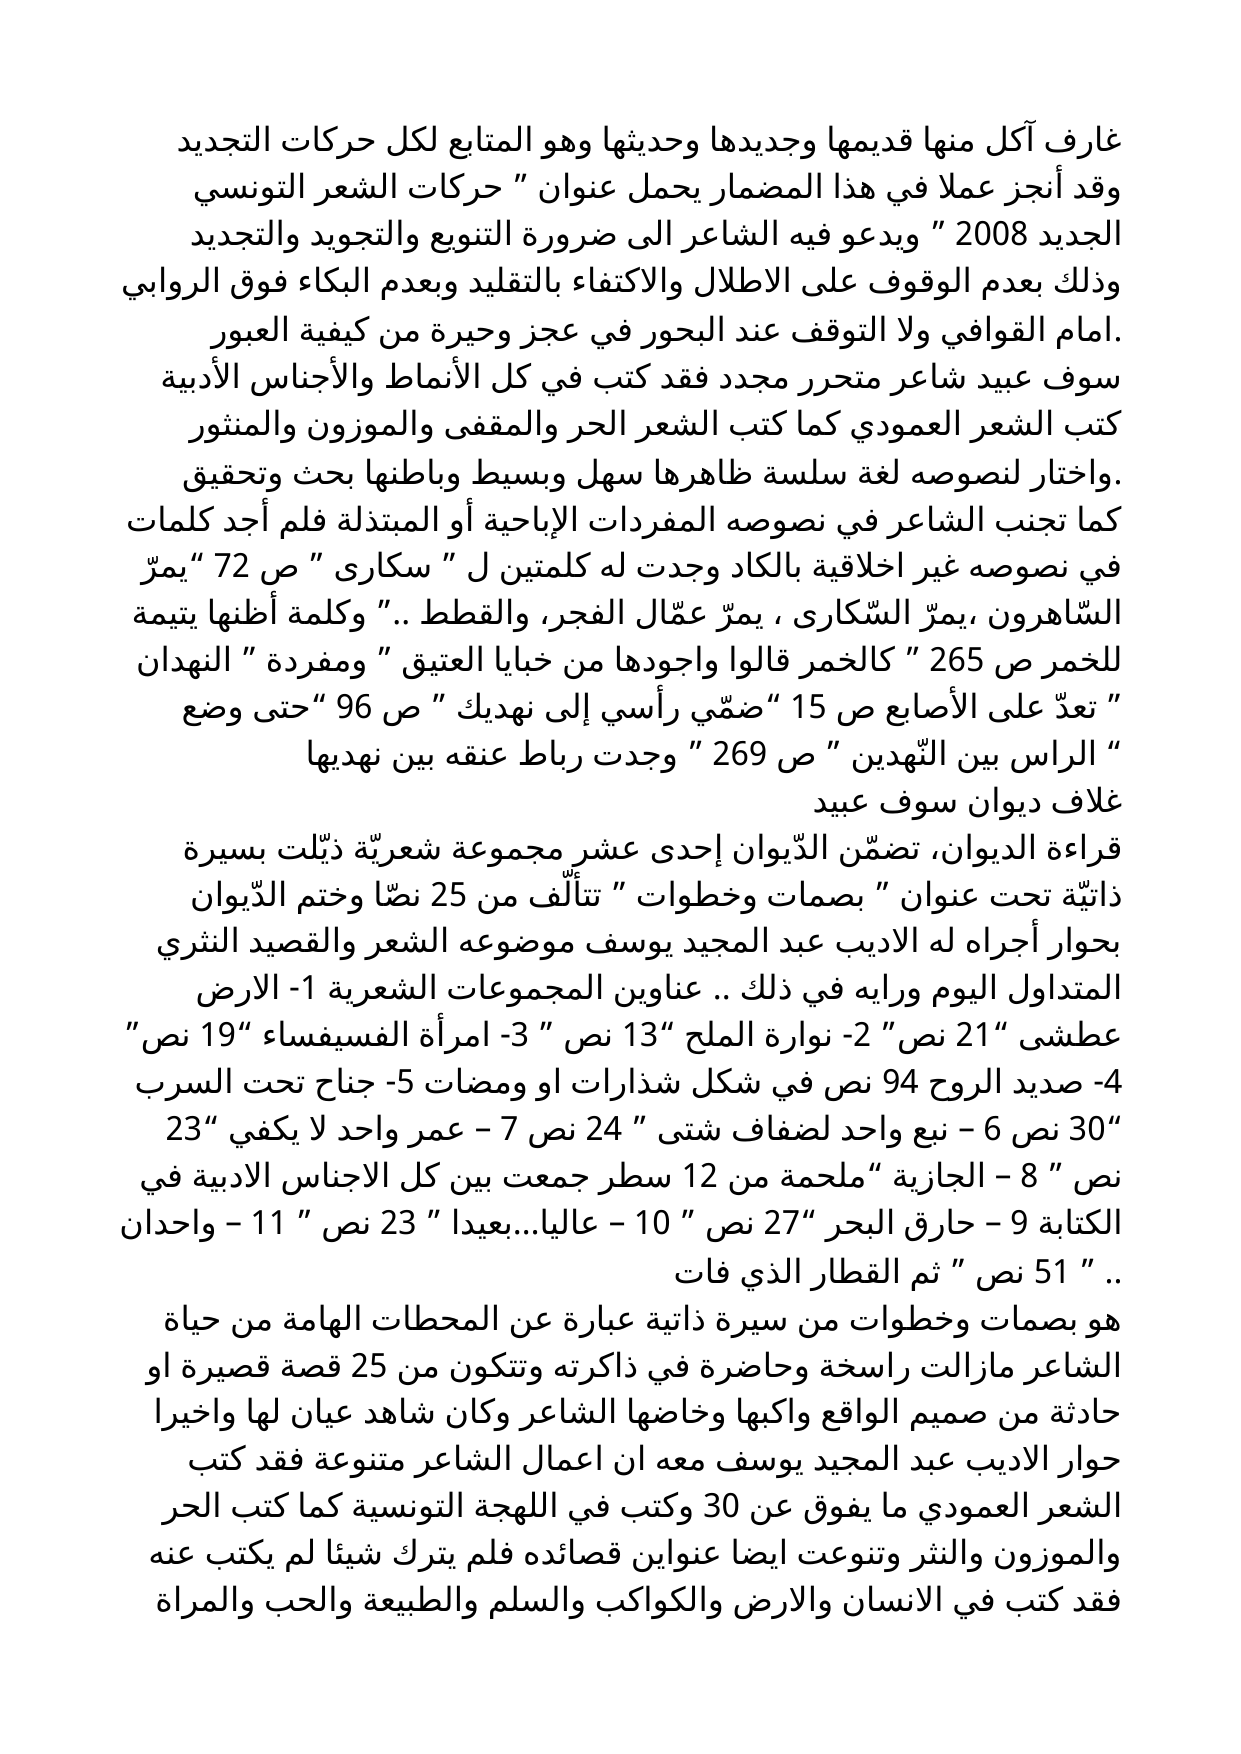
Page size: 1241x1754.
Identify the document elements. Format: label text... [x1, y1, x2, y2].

text التقديم المادي للكتاب : هو عبارة عن مجلد أنيق المظهر خفيف الوزن أخضر اللون عدد صفحاته 380 وقد تضمن الإهداء وعناوين المجموعات الشعرية وسيرة ذاتية مختصرة واختزال لبعض مشاركاته .. نص الإهداء يقول : إلى الذين علّموني وتعلّمت منهم .. هذا الاهداء رغم بساطته لكنه عميق في معانيه فالشاعر رغم الاسم والشهرة التي حققها هو متواضع جدا فهو يحيي كل من علمه وساهم في بناء معارفه وشخصيته وعمل على تطوير أعماله الأدبية والشعرية, فهو تعلم ومازال يتعلم … بدأ الشاعر مسيرته الأدبية بنشر قصائده في الجرائد والمجلات التونسية والمشاركات في الامسيات واللقاءات التي كان يتصدرها أدباء ذلك العصر مثل محمد العروسي المطوي ونور الدين صمود والميداني بن صالح … الشاعر التونسي سوف عبيد أول ديوان صدر له سنة 1980 بعد أكثر من عشر سنوات من كتابة الشعر والنشر المستمر في الصحف وعنوان أول أعماله الأرض عطشى وكان عمره وقتئذ 28 وهذا دليل على تريث الشاعر على الاسم والشهرة … اختار سوف عبيد ان يكون مختلفا ومغايرا للأخرين في كتاباته فجعل له أسلوبا خاصا به؛ وبذلك يعتبر من المساهمين في حركة التجديد في كتابة القصيد والشعر …فالشاعر يرى أن النص الشعري لا حد له ولا يقف عند تعريف معين، فهو يتطور ويتجدد تبعا لتحركات الساحة الادبية والثقافية مواكبا العصر فالشعر بالنسبة اليه هو ذلك البناء المتجدد والشاعر هو ذلك المبدع الخلاق ويكتفي بقولة ” النص هو الدائم ” و ” النجاح في محاولة التجديد وليس في التقليد ” كيف لا ؟ والشاعر مطلع على شتى انواع الآداب والفنون غارف آكل منها قديمها وجديدها وحديثها وهو المتابع لكل حركات التجديد وقد أنجز عملا في هذا المضمار يحمل عنوان ” حركات الشعر التونسي الجديد 2008 ” ويدعو فيه الشاعر الى ضرورة التنويع والتجويد والتجديد وذلك بعدم الوقوف على الاطلال والاكتفاء بالتقليد وبعدم البكاء فوق الروابي امام القوافي ولا التوقف عند البحور في عجز وحيرة من كيفية العبور. سوف عبيد شاعر متحرر مجدد فقد كتب في كل الأنماط والأجناس الأدبية كتب الشعر العمودي كما كتب الشعر الحر والمقفى والموزون والمنثور واختار لنصوصه لغة سلسة ظاهرها سهل وبسيط وباطنها بحث وتحقيق. كما تجنب الشاعر في نصوصه المفردات الإباحية أو المبتذلة فلم أجد كلمات في نصوصه غير اخلاقية بالكاد وجدت له كلمتين ل ” سكارى ” ص 72 “يمرّ السّاهرون ،يمرّ السّكارى ، يمرّ عمّال الفجر، والقطط ..” وكلمة أظنها يتيمة للخمر ص 265 ” كالخمر قالوا واجودها من خبايا العتيق ” ومفردة ” النهدان ” تعدّ على الأصابع ص 15 “ضمّي رأسي إلى نهديك ” ص 96 “حتى وضع الراس بين النّهدين ” ص 269 ” وجدت رباط عنقه بين نهديها “ غلاف ديوان سوف عبيد قراءة الديوان، تضمّن الدّيوان إحدى عشر مجموعة شعريّة ذيّلت بسيرة ذاتيّة تحت عنوان ” بصمات وخطوات ” تتألّف من 25 نصّا وختم الدّيوان بحوار أجراه له الاديب عبد المجيد يوسف موضوعه الشعر والقصيد النثري المتداول اليوم ورايه في ذلك .. عناوين المجموعات الشعرية 1- الارض عطشى “21 نص” 2- نوارة الملح “13 نص ” 3- امرأة الفسيفساء “19 نص” 4- صديد الروح 94 نص في شكل شذارات او ومضات 5- جناح تحت السرب “30 نص 6 – نبع واحد لضفاف شتى ” 24 نص 7 – عمر واحد لا يكفي “23 نص ” 8 – الجازية “ملحمة من 12 سطر جمعت بين كل الاجناس الادبية في الكتابة 9 – حارق البحر “27 نص ” 10 – عاليا…بعيدا ” 23 نص ” 11 – واحدان ” 51 نص ” ثم القطار الذي فات .. هو بصمات وخطوات من سيرة ذاتية عبارة عن المحطات الهامة من حياة الشاعر مازالت راسخة وحاضرة في ذاكرته وتتكون من 25 قصة قصيرة او حادثة من صميم الواقع واكبها وخاضها الشاعر وكان شاهد عيان لها واخيرا حوار الاديب عبد المجيد يوسف معه ان اعمال الشاعر متنوعة فقد كتب الشعر العمودي ما يفوق عن 30 وكتب في اللهجة التونسية كما كتب الحر والموزون والنثر وتنوعت ايضا عنواين قصائده فلم يترك شيئا لم يكتب عنه فقد كتب في الانسان والارض والكواكب والسلم والطبيعة والحب والمراة والطفل والاجداد والعلم والحكم والبحار والاطيار والالغاز وكان اسلوبه مرحا احيانا جادا احيانا اخرى وهازئا او متحسرا في حالات اخرى ارى ان سوف عبيد هو شهريار زمانه شاعر الحب والمراة والانسان والخير والسلام فهو يروي الحكايا ويسرد الاحداث كما لو كنا نقرا حكايا شهرزاد …وقد لجأ في كتاباته الى كل الاساليب الاليغورية والاستعارة والترميز والتصعيد والتلميح. والمباشر والخطاب, كما ان للذكريات والماضي اثر كبير على نفسية الشاعر وكل مرحلة حياتية من حياة الانسان …والامكنة الاولى التي علقت بذهنه كيف لا وهو الذي واكب تقريبا حياة ثلاثة اجيال فيعتبر أن العهد والوفاء والصدق والبهاء والعفوية والجمال قد فقدت مضامينها وغابت بغياب اصحابها …ولذلك ارى ان الشاعر لا يكتب الا في الايجابيات والامال والاحلام والقيم والخلاص ويحز في نفسه ان يجد في مجتمعات اليوم ماهم عكس ذلك واختم بملاحظة اخيرة في هذا التقديم الموجز ان المكان والشخصيات وخاصة المراة لهم اثر كبير وواضح في كتابات الشاعر الشعرية وهذا يبدو جيدا في قصائده التي يتباهى ويفتخر فيها احيانا او يتحسر ويتالم خصوصا عند المقابلة بين الماضي والحاضر والطفولة وبقية الاعمار وقد قال في نص غياب ص 54 ” كل الذين أحببتهم . أقاموا صدور مطيتهم . رحلوا . .. شكرا . دعوني أرجوكم . على تعبي أستريح . وفي نص فراق ص 55 يقول :”عقدت لها موجتين . على الخصر ؟ ثم انسابت سمكة . ” ونص البرتقالة ص 48 ” ثم نصبتك أميرة؟ من الماء الى الماء .. ” ونص بيروت ص 52 ” فالعنكبوت في كل البيوت . من غرناطة الى بيروت .. “أما عن السعادة فيقول : ص 92 ” اسمه سعيد . اسمها سعيدة . ساكنان في حي السعادة . سعيد سعيدة . جالسان على العشاء . ثم , تصبحين على خير . تصبح على خير . أسدلا الغطاء ” وفي نص سبق لسان ص 92 ” كتبت المعلمة على السبورة . كلما رأيت قفصا . تذكرت العصفور . قرأ التلميذ ؟ كلما رأيت قفصا ؟ تذكرت الحرية ؟؟ “ إن سوف عبيد بهذا الانجاز أضاف الى الساحة الادبية والثقافية التونسية والعربية واطلق العنان للشعر وحلق به بعيدا .. فقصائده نابعة من القلب والروح والوجدان والواقع الملموس والمحسوس وكل المشاكل التي يعيشها انسان اليوم في تونس وفي كل العالم وهذه الخلجات لا تخص فردا معينا ولا تعني الشاعر فحسب فكل قارئ للديوان يخال انه يقرا نصوصا كتبت عنه أو له. [118, 118, 1122, 1625]
